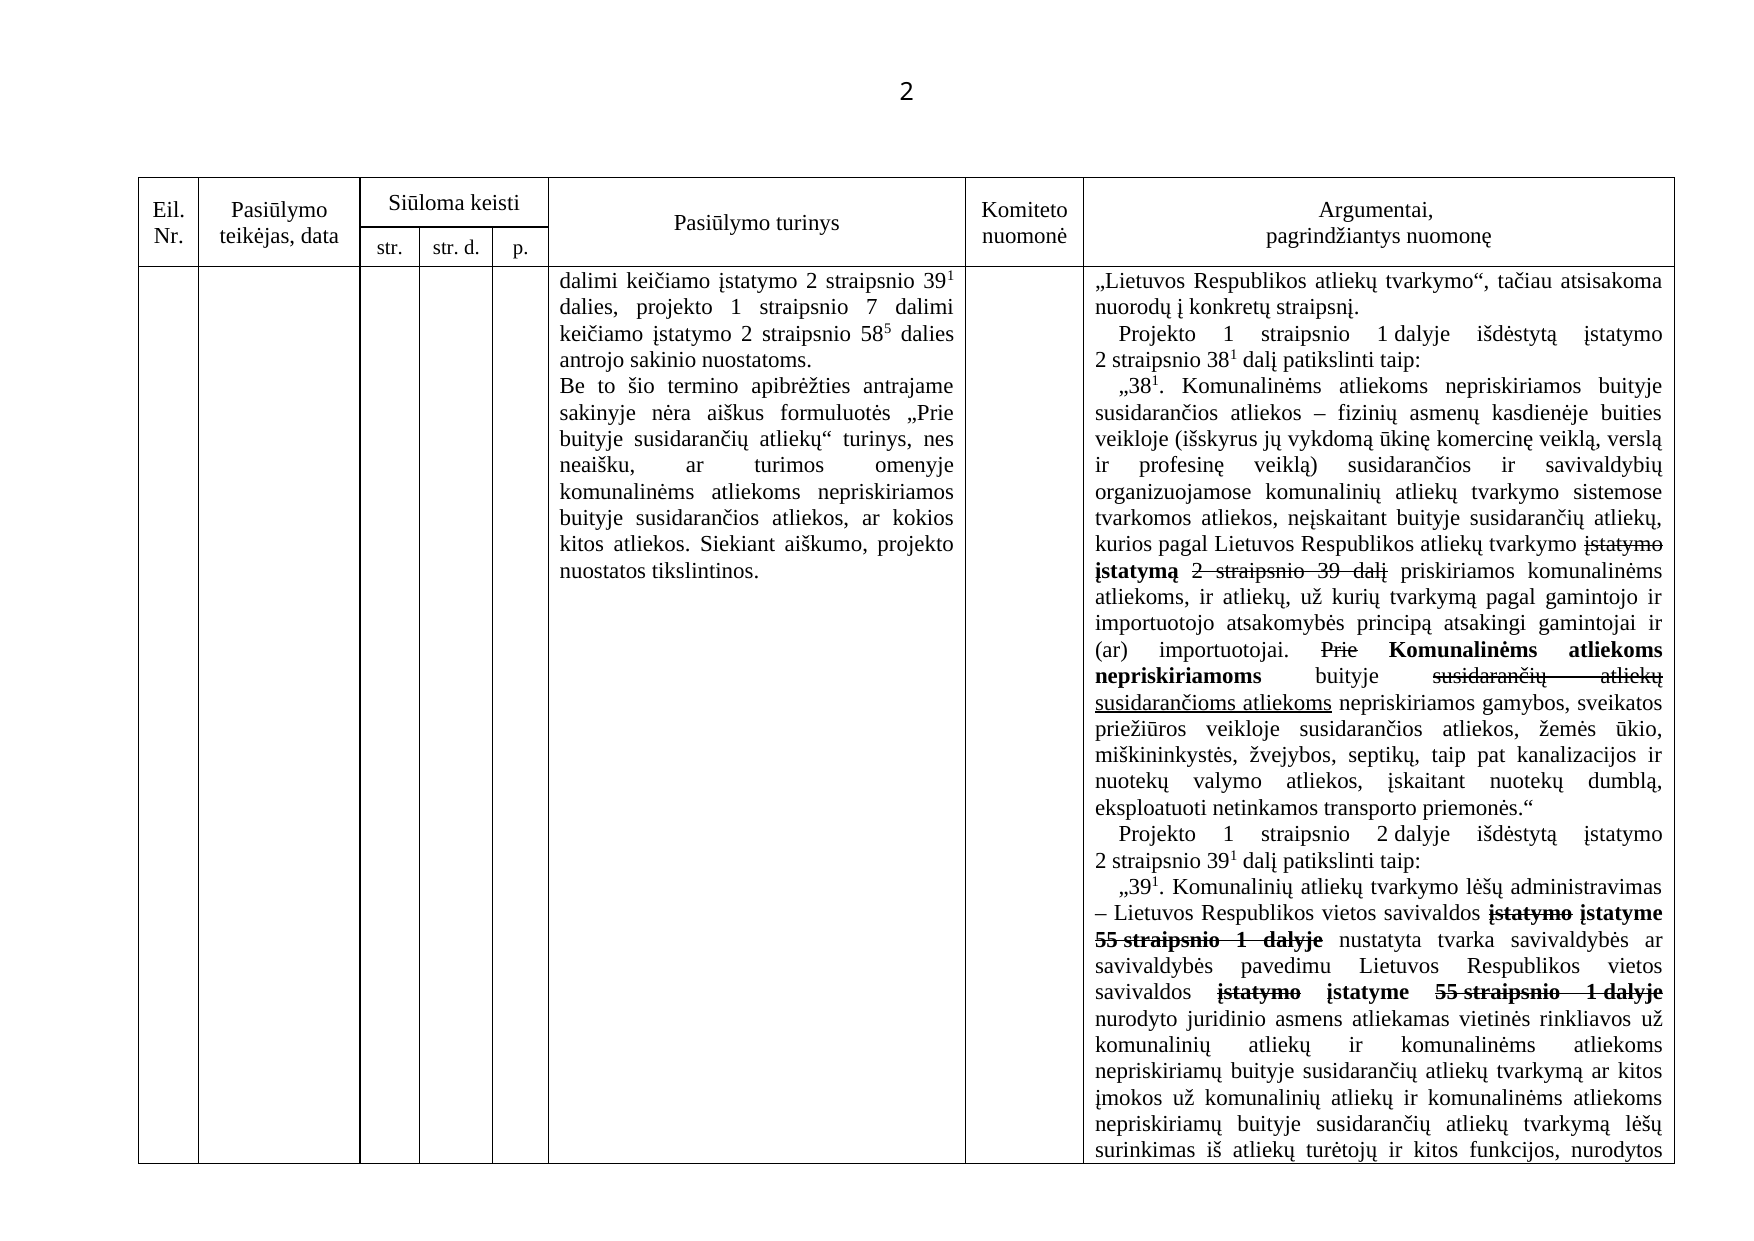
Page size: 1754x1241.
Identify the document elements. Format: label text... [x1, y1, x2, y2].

table_header Argumentai, pagrindžiantys nuomonę [1084, 178, 1674, 266]
table_cell [420, 267, 492, 1163]
table_header Eil. Nr. [139, 178, 198, 266]
table_cell „Lietuvos Respublikos atliekų tvarkymo“, tačiau atsisakoma nuorodų į konkretų straipsnį. Projekto 1 straipsnio 1 dalyje išdėstytą įstatymo 2 straipsnio 381 dalį patikslinti taip: „381. Komunalinėms atliekoms nepriskiriamos buityje susidarančios atliekos – fizinių asmenų kasdienėje buities veikloje (išskyrus jų vykdomą ūkinę komercinę veiklą, verslą ir profesinę veiklą) susidarančios ir savivaldybių organizuojamose komunalinių atliekų tvarkymo sistemose tvarkomos atliekos, neįskaitant buityje susidarančių atliekų, kurios pagal Lietuvos Respublikos atliekų tvarkymo įstatymo įstatymą 2 straipsnio 39 dalį priskiriamos komunalinėms atliekoms, ir atliekų, už kurių tvarkymą pagal gamintojo ir importuotojo atsakomybės principą atsakingi gamintojai ir (ar) importuotojai. Prie Komunalinėms atliekoms nepriskiriamoms buityje susidarančių atliekų susidarančioms atliekoms nepriskiriamos gamybos, sveikatos priežiūros veikloje susidarančios atliekos, žemės ūkio, miškininkystės, žvejybos, septikų, taip pat kanalizacijos ir nuotekų valymo atliekos, įskaitant nuotekų dumblą, eksploatuoti netinkamos transporto priemonės.“ Projekto 1 straipsnio 2 dalyje išdėstytą įstatymo 2 straipsnio 391 dalį patikslinti taip: „391. Komunalinių atliekų tvarkymo lėšų administravimas – Lietuvos Respublikos vietos savivaldos įstatymo įstatyme 55 straipsnio 1 dalyje nustatyta tvarka savivaldybės ar savivaldybės pavedimu Lietuvos Respublikos vietos savivaldos įstatymo įstatyme 55 straipsnio 1 dalyje nurodyto juridinio asmens atliekamas vietinės rinkliavos už komunalinių atliekų ir komunalinėms atliekoms nepriskiriamų buityje susidarančių atliekų tvarkymą ar kitos įmokos už komunalinių atliekų ir komunalinėms atliekoms nepriskiriamų buityje susidarančių atliekų tvarkymą lėšų surinkimas iš atliekų turėtojų ir kitos funkcijos, nurodytos [1084, 267, 1674, 1163]
table_cell [493, 267, 548, 1163]
table_header Pasiūlymo teikėjas, data [199, 178, 359, 266]
table_header Komiteto nuomonė [966, 178, 1083, 266]
table_cell str. d. [420, 228, 492, 266]
table_cell p. [493, 228, 548, 266]
table_cell [361, 267, 419, 1163]
table_cell [139, 267, 198, 1163]
table_header Pasiūlymo turinys [549, 178, 965, 266]
table_cell [199, 267, 359, 1163]
table_cell str. [361, 228, 419, 266]
table_cell [966, 267, 1083, 1163]
table_header Siūloma keisti [361, 178, 548, 226]
table_cell dalimi keičiamo įstatymo 2 straipsnio 391 dalies, projekto 1 straipsnio 7 dalimi keičiamo įstatymo 2 straipsnio 585 dalies antrojo sakinio nuostatoms. Be to šio termino apibrėžties antrajame sakinyje nėra aiškus formuluotės „Prie buityje susidarančių atliekų“ turinys, nes neaišku, ar turimos omenyje komunalinėms atliekoms nepriskiriamos buityje susidarančios atliekos, ar kokios kitos atliekos. Siekiant aiškumo, projekto nuostatos tikslintinos. [549, 267, 965, 1163]
